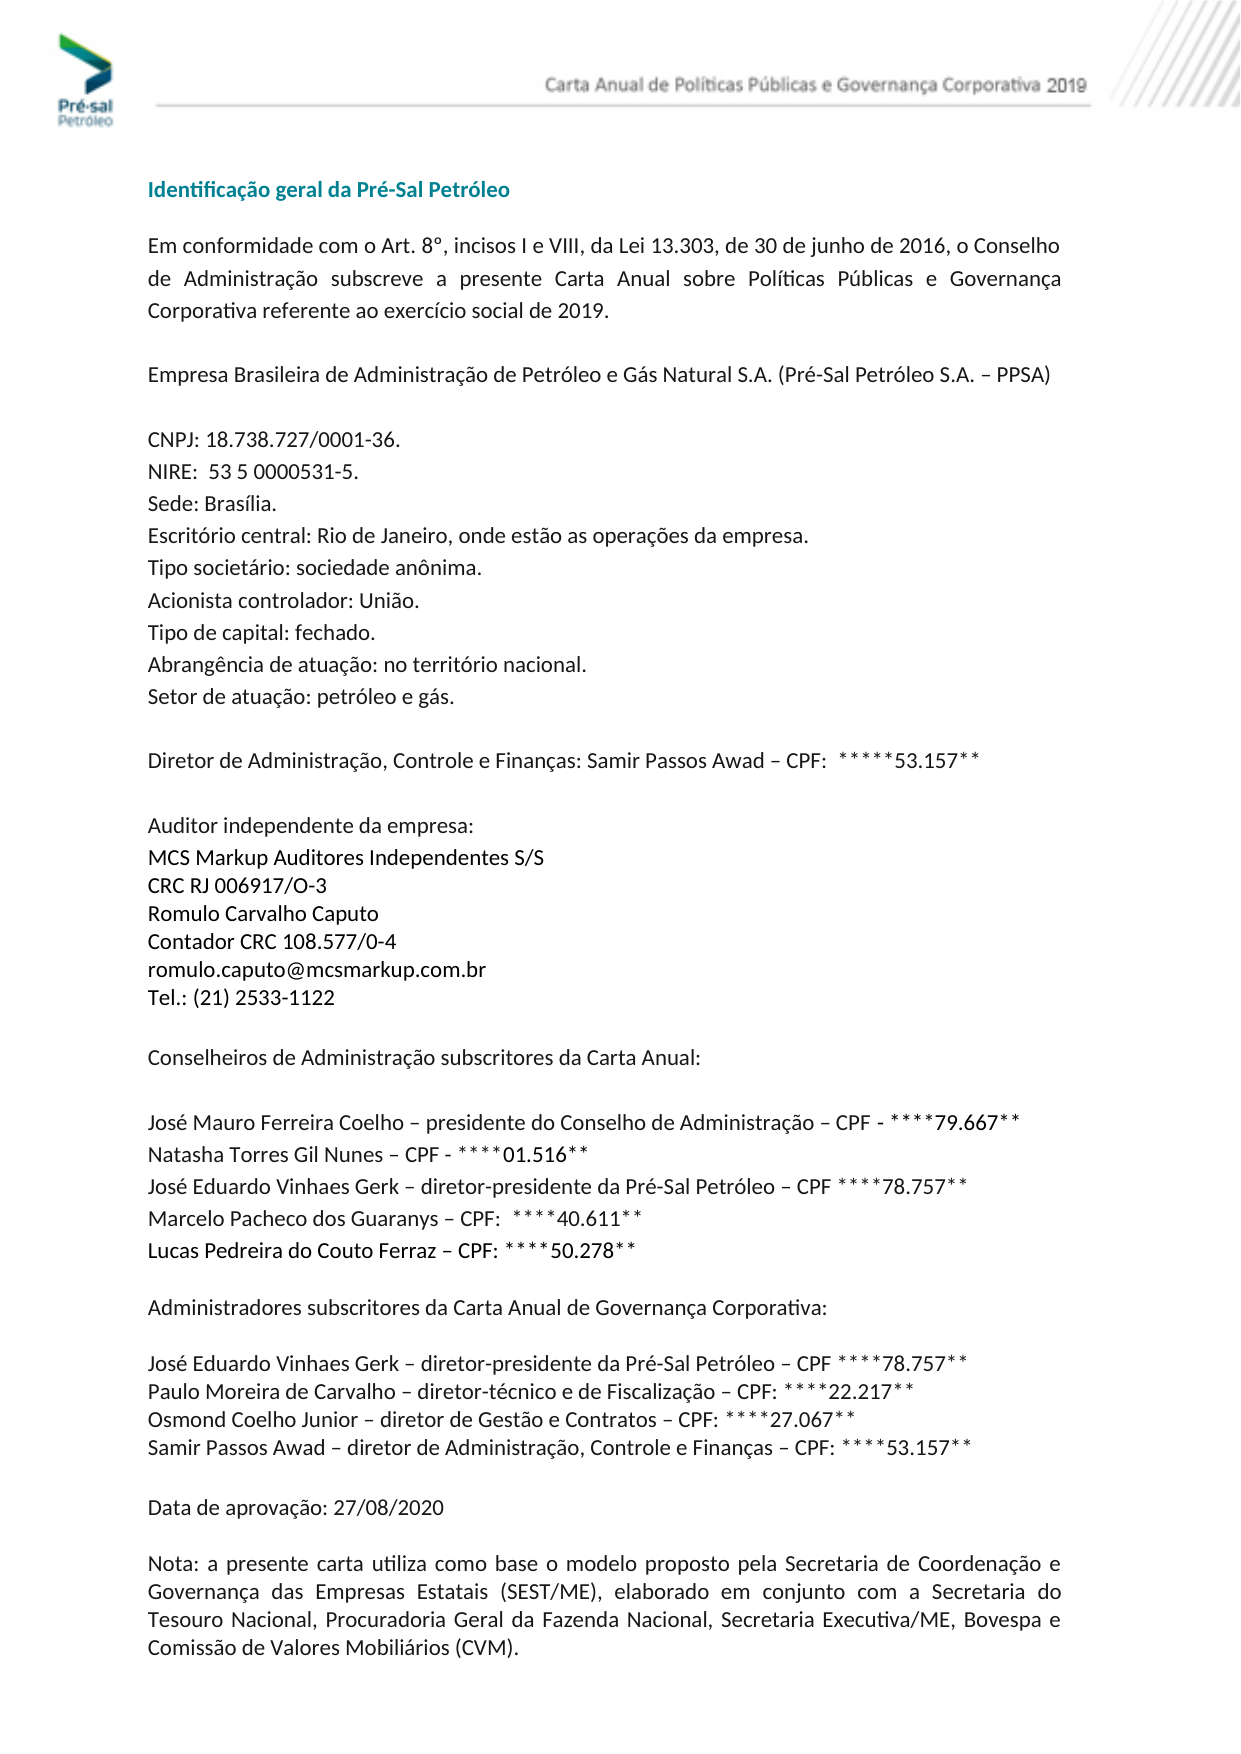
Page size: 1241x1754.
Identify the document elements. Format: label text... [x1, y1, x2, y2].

text José Mauro Ferreira Coelho – presidente do Conselho de Administração – CPF - ****79.667** [148, 1108, 1063, 1136]
text José Eduardo Vinhaes Gerk – diretor-presidente da Pré-Sal Petróleo – CPF ****78.757** [148, 1349, 1063, 1377]
text Empresa Brasileira de Administração de Petróleo e Gás Natural S.A. (Pré-Sal Petróleo S.A. – PPSA) [148, 360, 1063, 388]
text Marcelo Pacheco dos Guaranys – CPF: ****40.611** [148, 1204, 1063, 1232]
text Nota: a presente carta utiliza como base o modelo proposto pela Secretaria de Coordenação e Governança das Empresas Estatais (SEST/ME), elaborado em conjunto com a Secretaria do Tesouro Nacional, Procuradoria Geral da Fazenda Nacional, Secretaria Executiva/ME, Bovespa e Comissão de Valores Mobiliários (CVM). [148, 1549, 1063, 1661]
text Abrangência de atuação: no território nacional. [148, 650, 1063, 678]
text Em conformidade com o Art. 8º, incisos I e VIII, da Lei 13.303, de 30 de junho de 2016, o Conselho de Administração subscreve a presente Carta Anual sobre Políticas Públicas e Governança Corporativa referente ao exercício social de 2019. [148, 232, 1063, 324]
text Identificação geral da Pré-Sal Petróleo [148, 176, 1063, 204]
text Contador CRC 108.577/0-4 [148, 927, 1063, 955]
text NIRE: 53 5 0000531-5. [148, 457, 1063, 485]
text Tipo de capital: fechado. [148, 618, 1063, 646]
text Romulo Carvalho Caputo [148, 899, 1063, 927]
text Escritório central: Rio de Janeiro, onde estão as operações da empresa. [148, 521, 1063, 549]
text Samir Passos Awad – diretor de Administração, Controle e Finanças – CPF: ****53.157** [148, 1433, 1063, 1461]
text Administradores subscritores da Carta Anual de Governança Corporativa: [148, 1293, 1063, 1321]
text Natasha Torres Gil Nunes – CPF - ****01.516** [148, 1140, 1063, 1168]
text Acionista controlador: União. [148, 586, 1063, 614]
text José Eduardo Vinhaes Gerk – diretor-presidente da Pré-Sal Petróleo – CPF ****78.757** [148, 1172, 1063, 1200]
text Tel.: (21) 2533-1122 [148, 983, 1063, 1011]
text Setor de atuação: petróleo e gás. [148, 682, 1063, 710]
text Paulo Moreira de Carvalho – diretor-técnico e de Fiscalização – CPF: ****22.217** [148, 1377, 1063, 1405]
text MCS Markup Auditores Independentes S/S [148, 843, 1063, 871]
text Data de aprovação: 27/08/2020 [148, 1493, 1063, 1521]
text Auditor independente da empresa: [148, 811, 1063, 839]
text Conselheiros de Administração subscritores da Carta Anual: [148, 1043, 1063, 1072]
text CRC RJ 006917/O-3 [148, 871, 1063, 899]
text Osmond Coelho Junior – diretor de Gestão e Contratos – CPF: ****27.067** [148, 1405, 1063, 1433]
text romulo.caputo@mcsmarkup.com.br [148, 955, 1063, 983]
text Tipo societário: sociedade anônima. [148, 553, 1063, 582]
text Sede: Brasília. [148, 489, 1063, 517]
text Diretor de Administração, Controle e Finanças: Samir Passos Awad – CPF: *****53.157** [148, 747, 1063, 775]
text Lucas Pedreira do Couto Ferraz – CPF: ****50.278** [148, 1237, 1063, 1265]
text CNPJ: 18.738.727/0001-36. [148, 425, 1063, 453]
